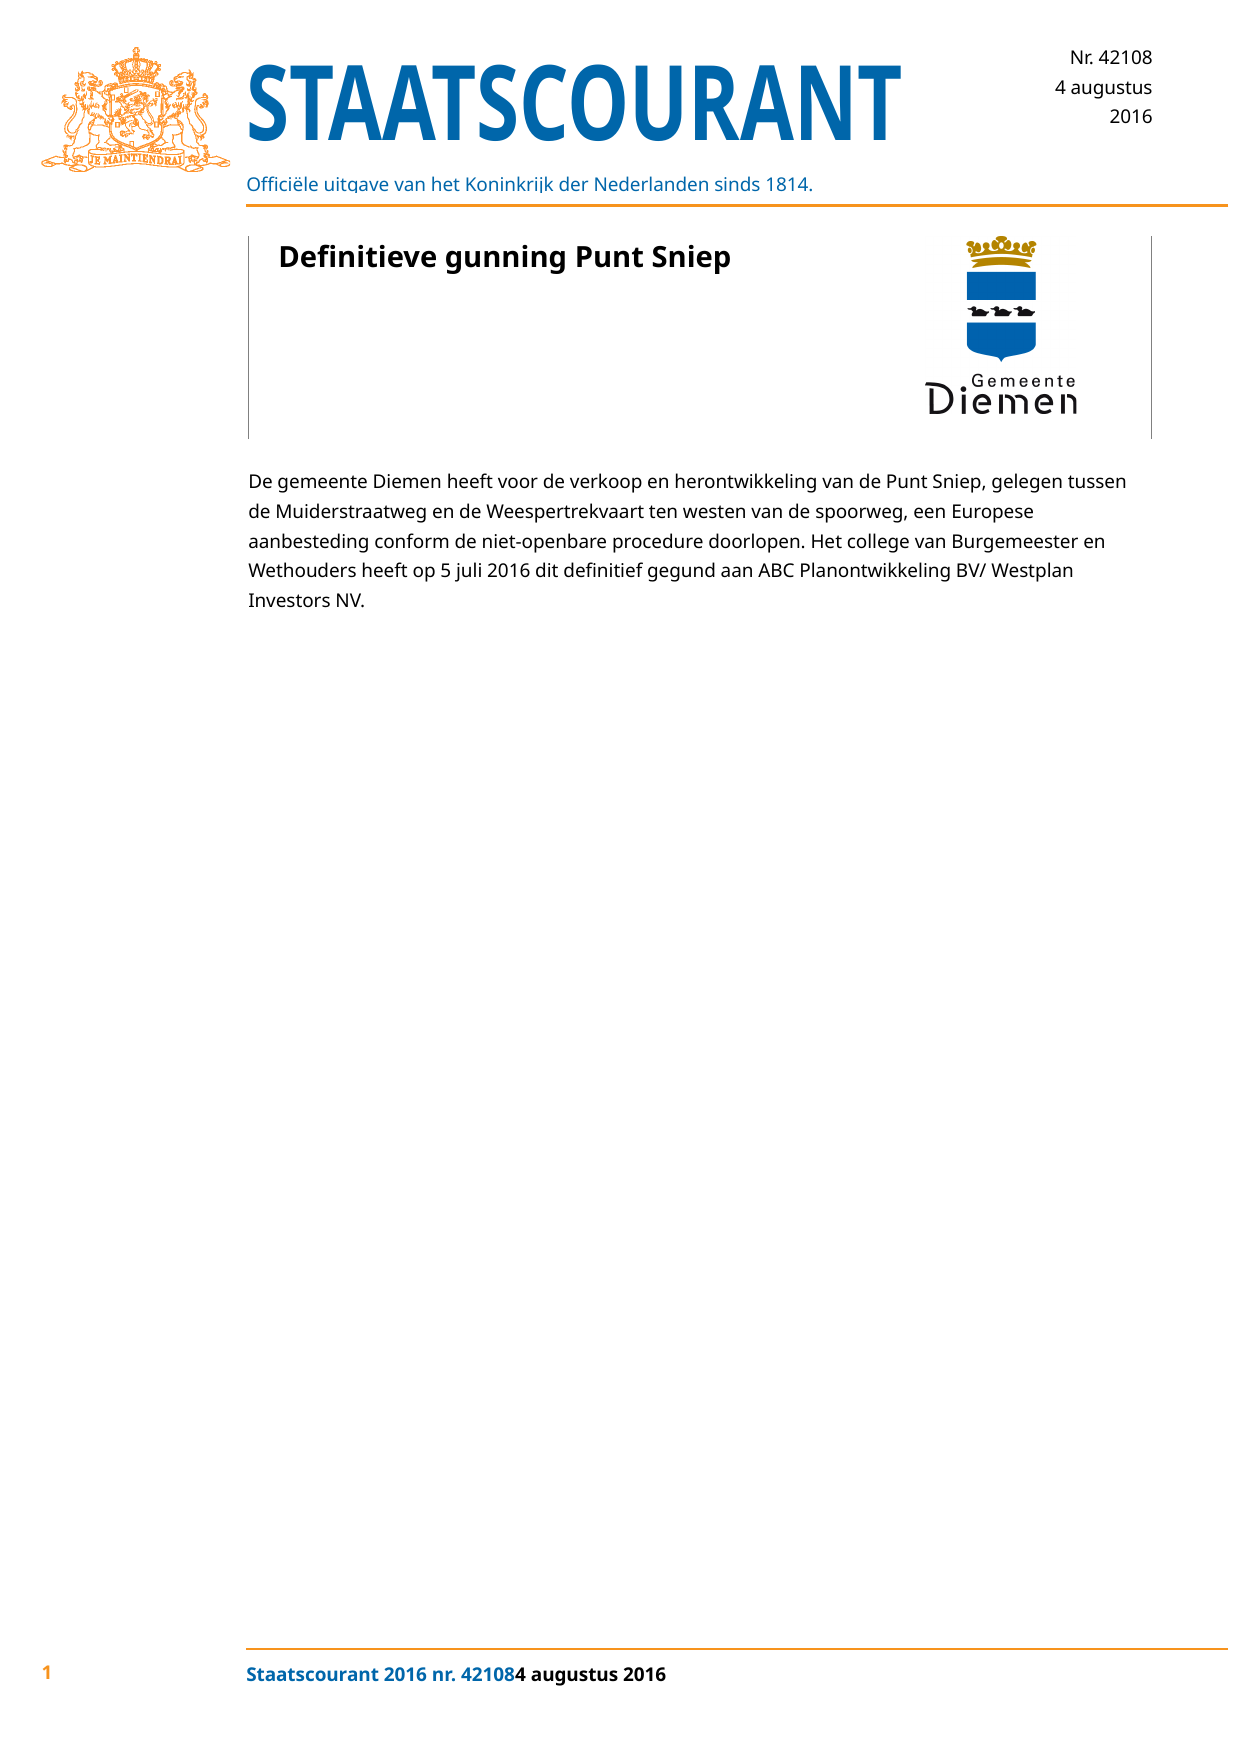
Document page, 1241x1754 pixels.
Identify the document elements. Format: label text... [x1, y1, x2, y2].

text De gemeente Diemen heeft voor de verkoop en herontwikkeling van de Punt Sniep, gelegen tussen de Muiderstraatweg en de Weespertrekvaart ten westen van de spoorweg, een Europese aanbesteding conform de niet-openbare procedure doorlopen. Het college van Burgemeester en Wethouders heeft op 5 juli 2016 dit definitief gegund aan ABC Planontwikkeling BV/ Westplan Investors NV. [248, 469, 1152, 613]
picture [925, 236, 1077, 414]
picture [41, 47, 231, 172]
table_header [1077, 236, 1151, 413]
table_header Definitieve gunning Punt Sniep [249, 236, 850, 439]
table_header [850, 236, 925, 413]
table_header [850, 414, 1151, 439]
